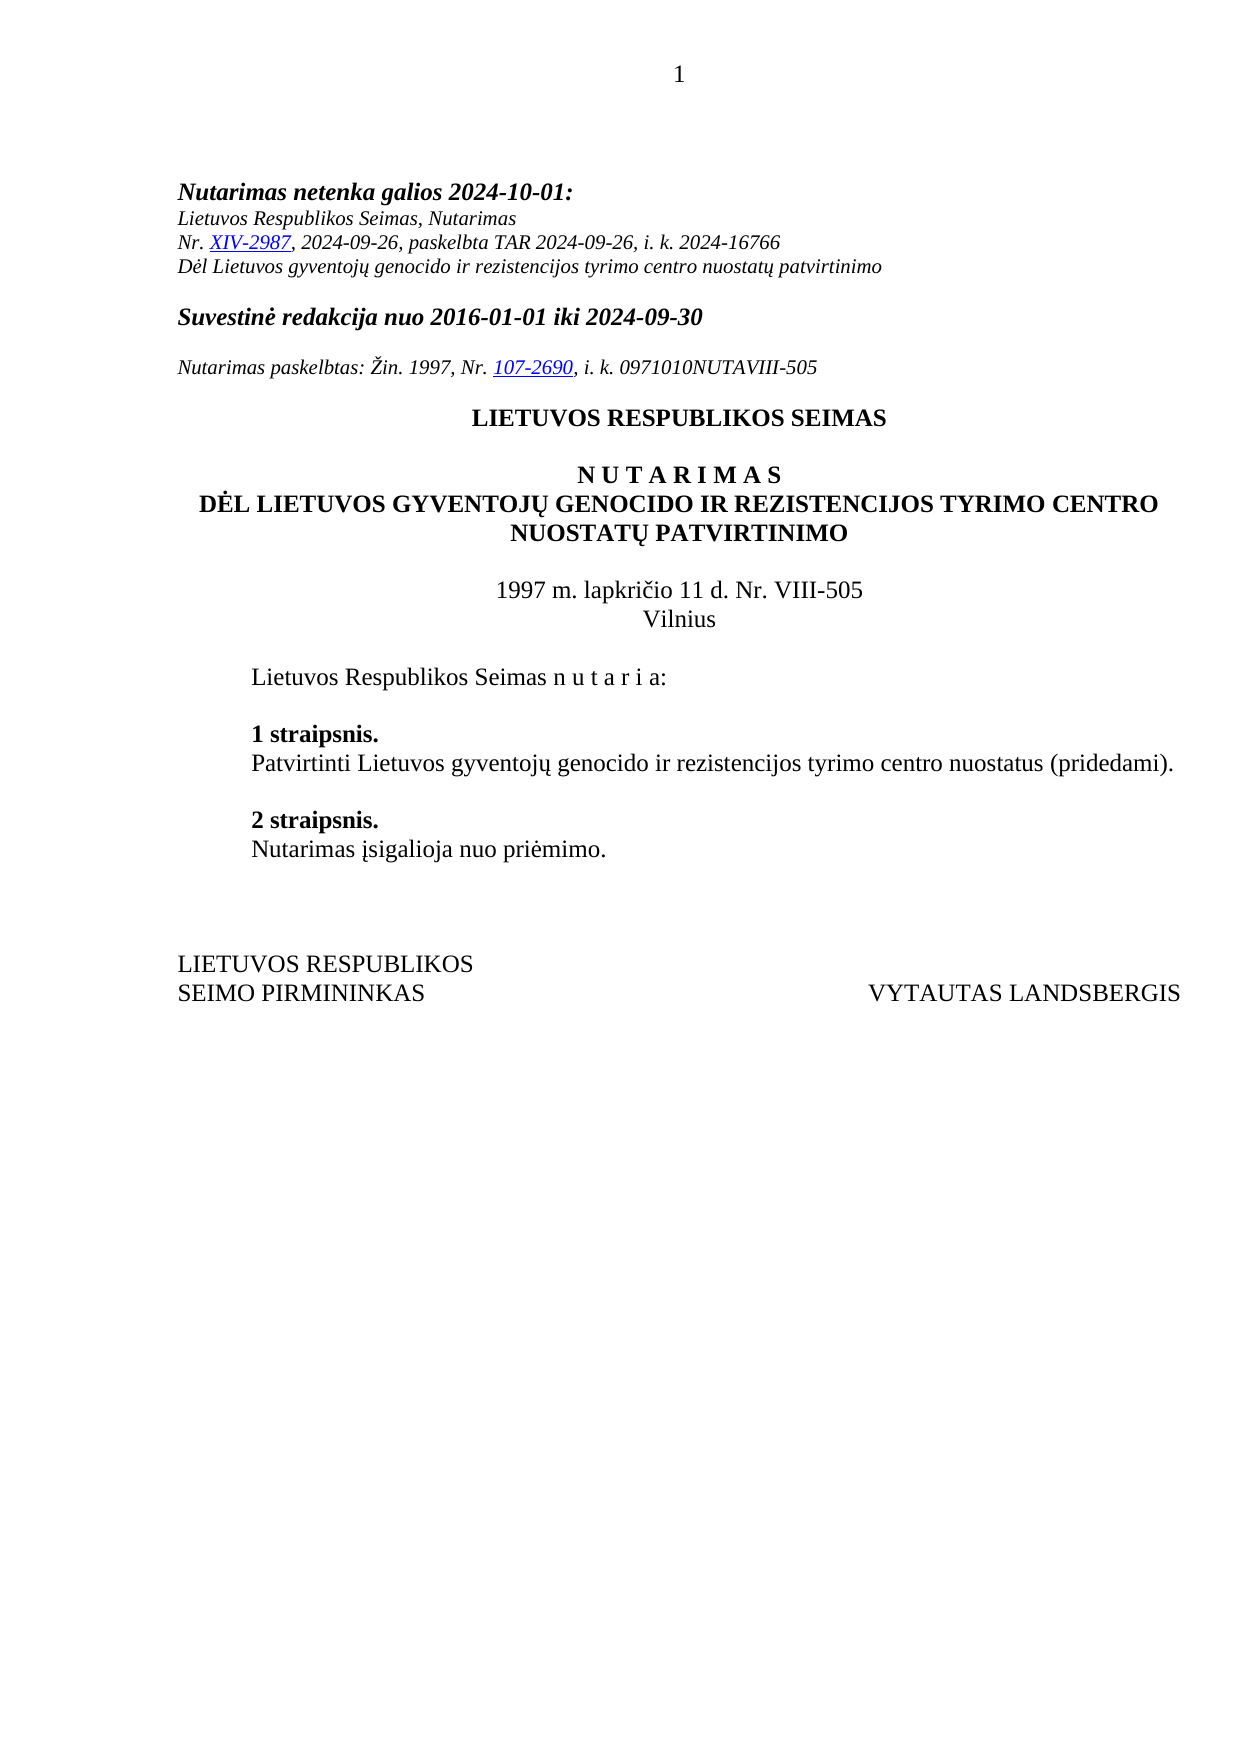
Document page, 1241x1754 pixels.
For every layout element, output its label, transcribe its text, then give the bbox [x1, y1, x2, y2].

text Nutarimas paskelbtas: Žin. 1997, Nr. 107-2690, i. k. 0971010NUTAVIII-505 [177, 355, 1181, 379]
text Dėl Lietuvos gyventojų genocido ir rezistencijos tyrimo centro nuostatų patvirtinimo [177, 254, 1181, 278]
text Nr. XIV-2987, 2024-09-26, paskelbta TAR 2024-09-26, i. k. 2024-16766 [177, 230, 1181, 254]
text 1997 m. lapkričio 11 d. Nr. VIII-505 [177, 576, 1181, 604]
text LIETUVOS RESPUBLIKOS SEIMAS [177, 403, 1181, 432]
text LIETUVOS RESPUBLIKOS [177, 949, 1181, 978]
text DĖL LIETUVOS GYVENTOJŲ GENOCIDO IR REZISTENCIJOS TYRIMO CENTRO NUOSTATŲ PATVIRTINIMO [177, 489, 1181, 547]
text 2 straipsnis. [177, 806, 1181, 834]
text Vilnius [177, 604, 1181, 633]
text Nutarimas netenka galios 2024-10-01: [177, 177, 1181, 206]
text SEIMO PIRMININKAS VYTAUTAS LANDSBERGIS [177, 978, 1181, 1007]
text N U T A R I M A S [177, 461, 1181, 489]
text Lietuvos Respublikos Seimas, Nutarimas [177, 206, 1181, 230]
text Nutarimas įsigalioja nuo priėmimo. [177, 834, 1181, 863]
text Patvirtinti Lietuvos gyventojų genocido ir rezistencijos tyrimo centro nuostatus (pridedami). [177, 748, 1181, 777]
text 1 straipsnis. [177, 719, 1181, 748]
text Lietuvos Respublikos Seimas nutaria: [177, 662, 1181, 691]
text Suvestinė redakcija nuo 2016-01-01 iki 2024-09-30 [177, 302, 1181, 331]
